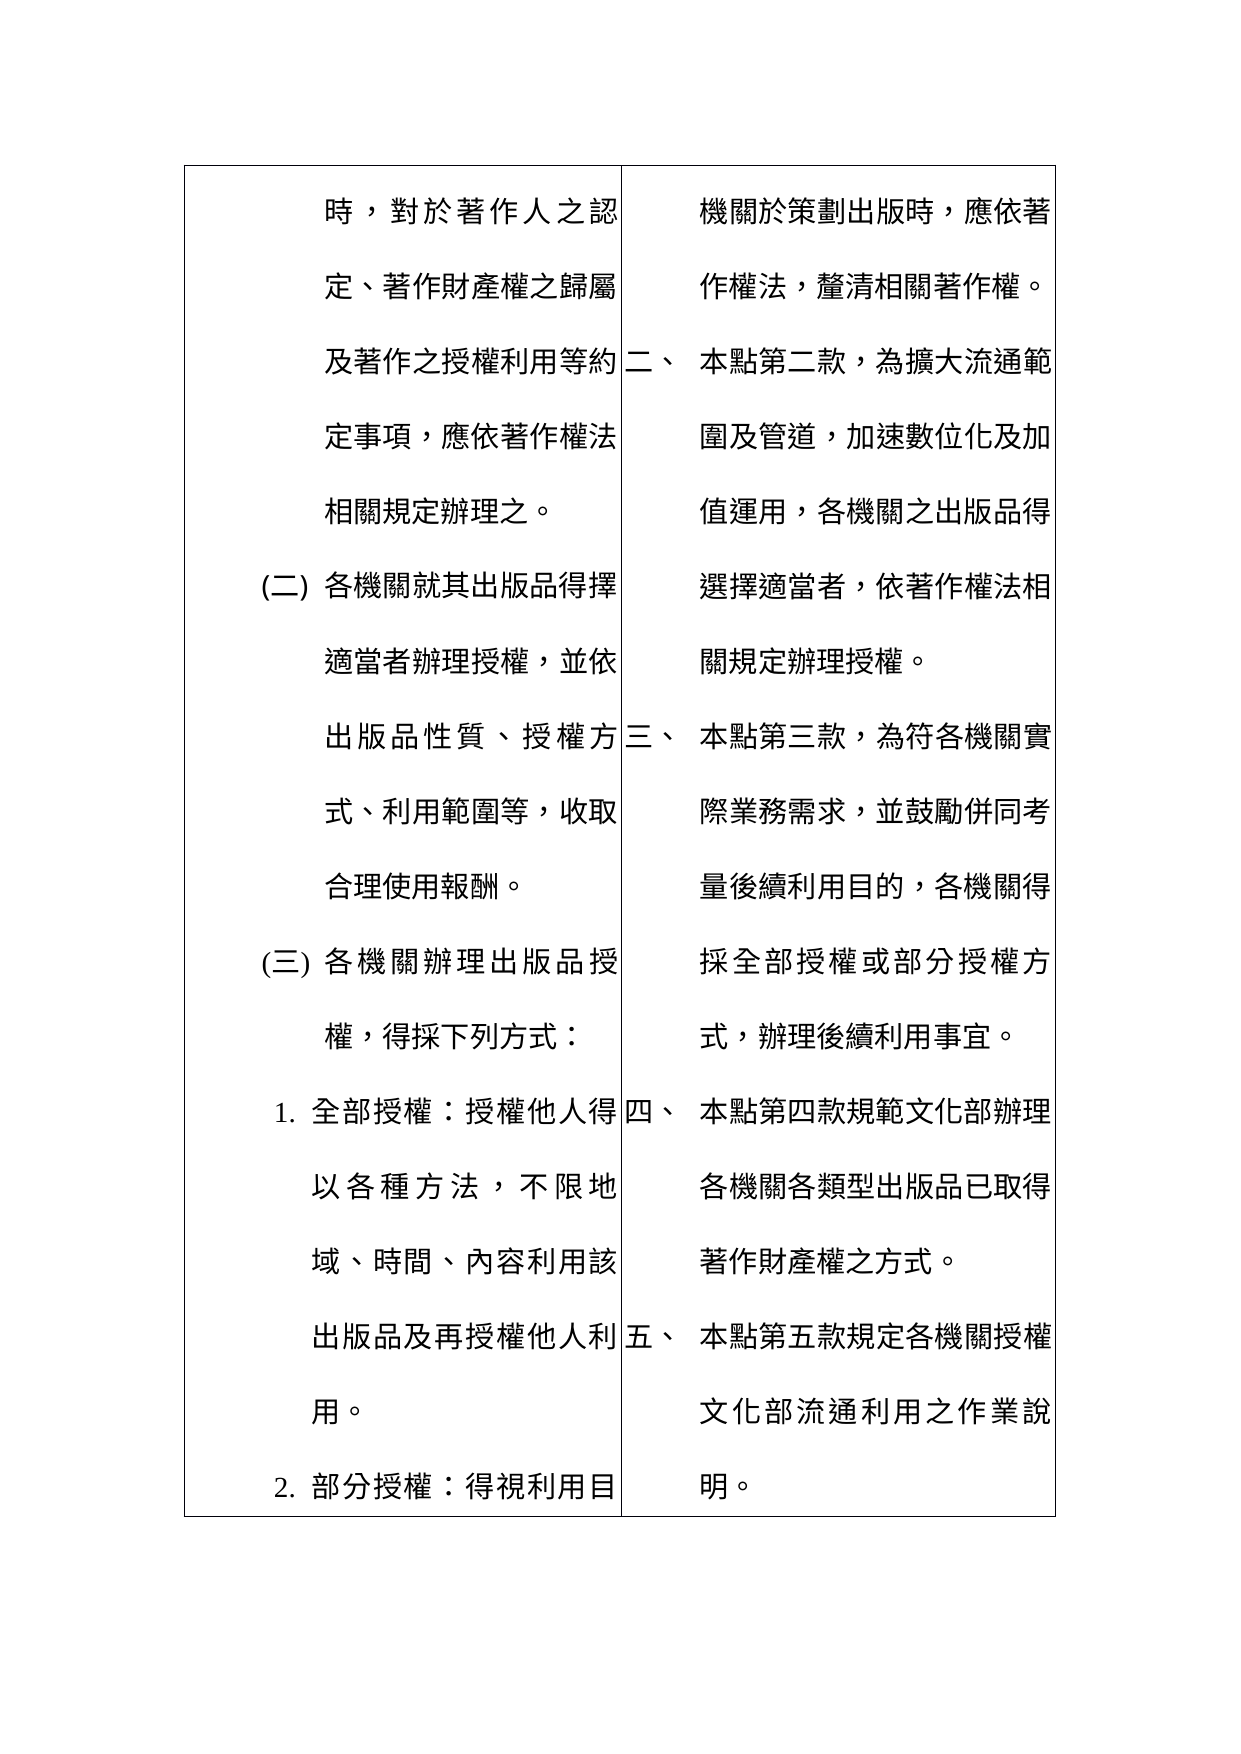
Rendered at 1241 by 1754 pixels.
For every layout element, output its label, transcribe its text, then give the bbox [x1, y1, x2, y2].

table_cell 本點第一款，為加強各機關對於著作權管理，並促進政府出版品後續加值應用，各機關於策劃出版時，應依著作權法，釐清相關著作權。 本點第二款，為擴大流通範圍及管道，加速數位化及加值運用，各機關之出版品得選擇適當者，依著作權法相關規定辦理授權。 本點第三款，為符各機關實際業務需求，並鼓勵併同考量後續利用目的，各機關得採全部授權或部分授權方式，辦理後續利用事宜。 本點第四款規範文化部辦理各機關各類型出版品已取得著作財產權之方式。 本點第五款規定各機關授權文化部流通利用之作業說明。 本點第六款規定連續性出版品之授權方式，因各篇文章可視為獨立單元，各機關可視各篇文章實際著作權取得狀況，採取分別同意方式，如全文著作權取得困難，亦可選擇僅同意就摘要進行後續利用。 [622, 166, 1055, 1516]
table_cell 政府出版品授權應依下列方式辦理： 各機關策劃出版作業時，對於著作人之認定、著作財產權之歸屬及著作之授權利用等約定事項，應依著作權法相關規定辦理之。 各機關就其出版品得擇適當者辦理授權，並依出版品性質、授權方式、利用範圍等，收取合理使用報酬。 各機關辦理出版品授權，得採下列方式： 全部授權：授權他人得以各種方法，不限地域、時間、內容利用該出版品及再授權他人利用。 部分授權：得視利用目的、地域、時間、內容、方法，選擇適當者辦理授權。 各機關出版、發行圖書、連續性出版品時，於已取得著作財產權範圍內，得同意由本部辦理流通利用。 本款之同意，應包括同意由本部自行、由本部授權他人流通利用及由本部統籌洽定其合理使用報酬。 各機關同意由本部辦理圖書或連續性出版品流通利用時，應將該出版品、同意函及利用清單（如附件二）函送本部，如有電子檔應併送之。電子檔應符合規範（如附件三），並應於送交本部前，先掃除電腦病毒及自行備份存檔。 各機關同意由本部辦理連續性出版品流通利用時，應逐期就該期單篇文章全文或摘要分別同意之。 [185, 166, 621, 1516]
